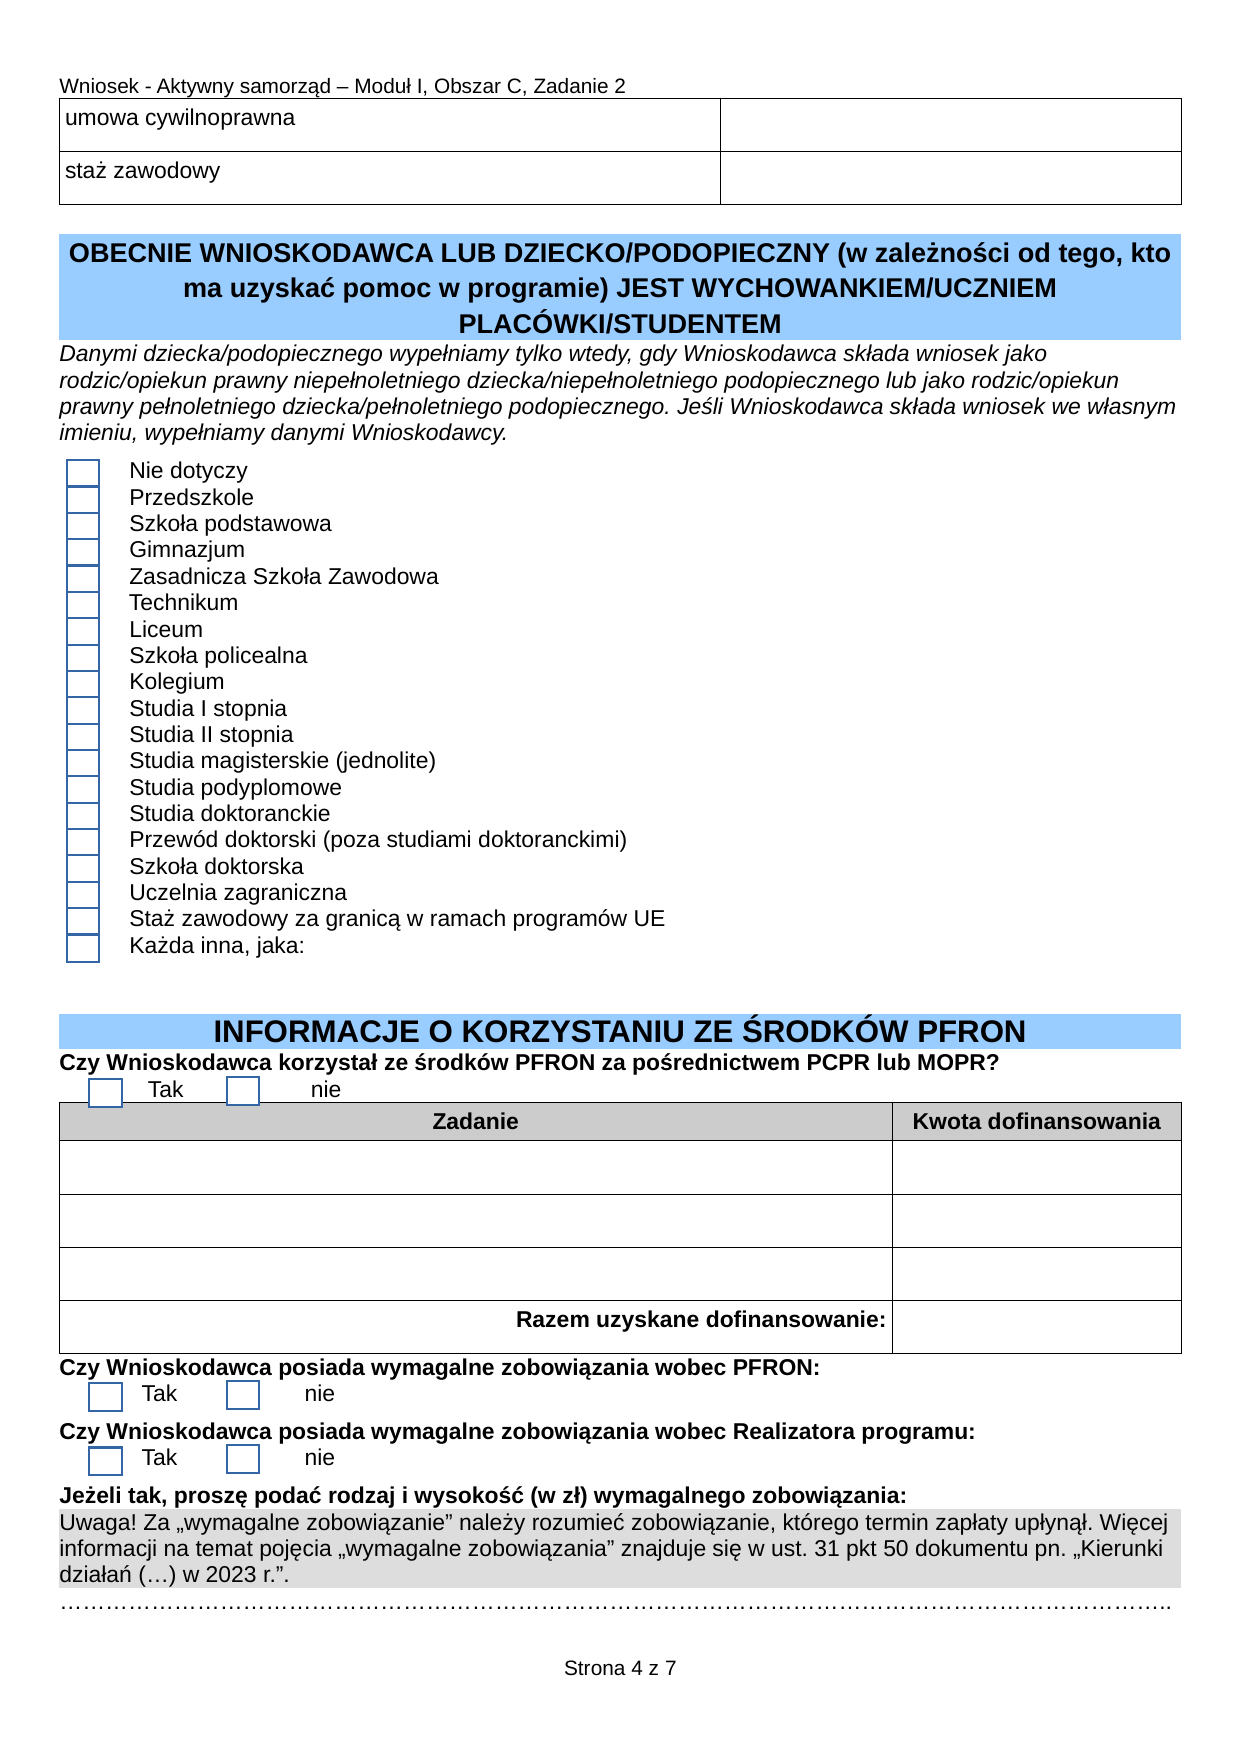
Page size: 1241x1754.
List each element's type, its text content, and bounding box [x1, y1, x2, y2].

text nie [260, 1444, 1181, 1471]
text [59, 536, 66, 563]
text Szkoła policealna [100, 642, 1181, 668]
text Studia II stopnia [100, 721, 1181, 747]
text Tak [59, 1444, 226, 1471]
text [59, 589, 66, 616]
text Przedszkole [100, 484, 1181, 510]
text Tak [59, 1380, 226, 1406]
text Czy Wnioskodawca posiada wymagalne zobowiązania wobec Realizatora programu: [59, 1418, 1181, 1444]
text Czy Wnioskodawca posiada wymagalne zobowiązania wobec PFRON: [59, 1354, 1181, 1380]
text Uwaga! Za „wymagalne zobowiązanie” należy rozumieć zobowiązanie, którego termin zapłaty upłynął. Więcej informacji na temat pojęcia „wymagalne zobowiązania” znajduje się w ust. 31 pkt 50 dokumentu pn. „Kierunki działań (…) w 2023 r.”. [59, 1509, 1181, 1588]
table_cell staż zawodowy [60, 152, 720, 204]
text Kolegium [100, 668, 1181, 694]
table_header Kwota dofinansowania [893, 1103, 1181, 1140]
text Gimnazjum [100, 536, 1181, 563]
text Studia I stopnia [100, 694, 1181, 721]
text Każda inna, jaka: [100, 932, 1181, 958]
subtitle INFORMACJE O KORZYSTANIU ZE ŚRODKÓW PFRON [59, 1014, 1181, 1049]
text Tak [59, 1076, 226, 1102]
text Nie dotyczy [59, 457, 1181, 484]
subtitle OBECNIE WNIOSKODAWCA LUB DZIECKO/PODOPIECZNY (w zależności od tego, kto ma uzyskać pomoc w programie) JEST WYCHOWANKIEM/UCZNIEM PLACÓWKI/STUDENTEM [59, 234, 1181, 340]
table_header Zadanie [60, 1103, 892, 1140]
table_cell [893, 1195, 1181, 1247]
text [59, 616, 66, 642]
table_cell [893, 1141, 1181, 1193]
text Liceum [100, 616, 1181, 642]
text Szkoła doktorska [100, 853, 1181, 879]
text Przewód doktorski (poza studiami doktoranckimi) [100, 826, 1181, 853]
text Studia magisterskie (jednolite) [100, 747, 1181, 774]
table_cell [721, 152, 1181, 204]
text Studia doktoranckie [100, 800, 1181, 826]
text Technikum [100, 589, 1181, 616]
text ……………………………………………………………………………………………………………………………….. [59, 1588, 1181, 1614]
table_cell [60, 1195, 892, 1247]
table_cell umowa cywilnoprawna [60, 99, 720, 151]
table_cell [893, 1301, 1181, 1353]
text Staż zawodowy za granicą w ramach programów UE [100, 905, 1181, 932]
text Uczelnia zagraniczna [100, 879, 1181, 905]
text nie [260, 1380, 1181, 1406]
text Studia podyplomowe [100, 774, 1181, 800]
text Danymi dziecka/podopiecznego wypełniamy tylko wtedy, gdy Wnioskodawca składa wniosek jako rodzic/opiekun prawny niepełnoletniego dziecka/niepełnoletniego podopiecznego lub jako rodzic/opiekun prawny pełnoletniego dziecka/pełnoletniego podopiecznego. Jeśli Wnioskodawca składa wniosek we własnym imieniu, wypełniamy danymi Wnioskodawcy. [59, 340, 1181, 446]
table_cell [60, 1141, 892, 1193]
text Zasadnicza Szkoła Zawodowa [100, 563, 1181, 589]
table_cell [721, 99, 1181, 151]
table_cell Razem uzyskane dofinansowanie: [60, 1301, 892, 1353]
table_cell [60, 1248, 892, 1300]
text Jeżeli tak, proszę podać rodzaj i wysokość (w zł) wymagalnego zobowiązania: [59, 1482, 1181, 1509]
text Czy Wnioskodawca korzystał ze środków PFRON za pośrednictwem PCPR lub MOPR? [59, 1049, 1181, 1076]
text [59, 668, 66, 694]
text nie [260, 1076, 1181, 1102]
text Szkoła podstawowa [100, 510, 1181, 536]
table_cell [893, 1248, 1181, 1300]
